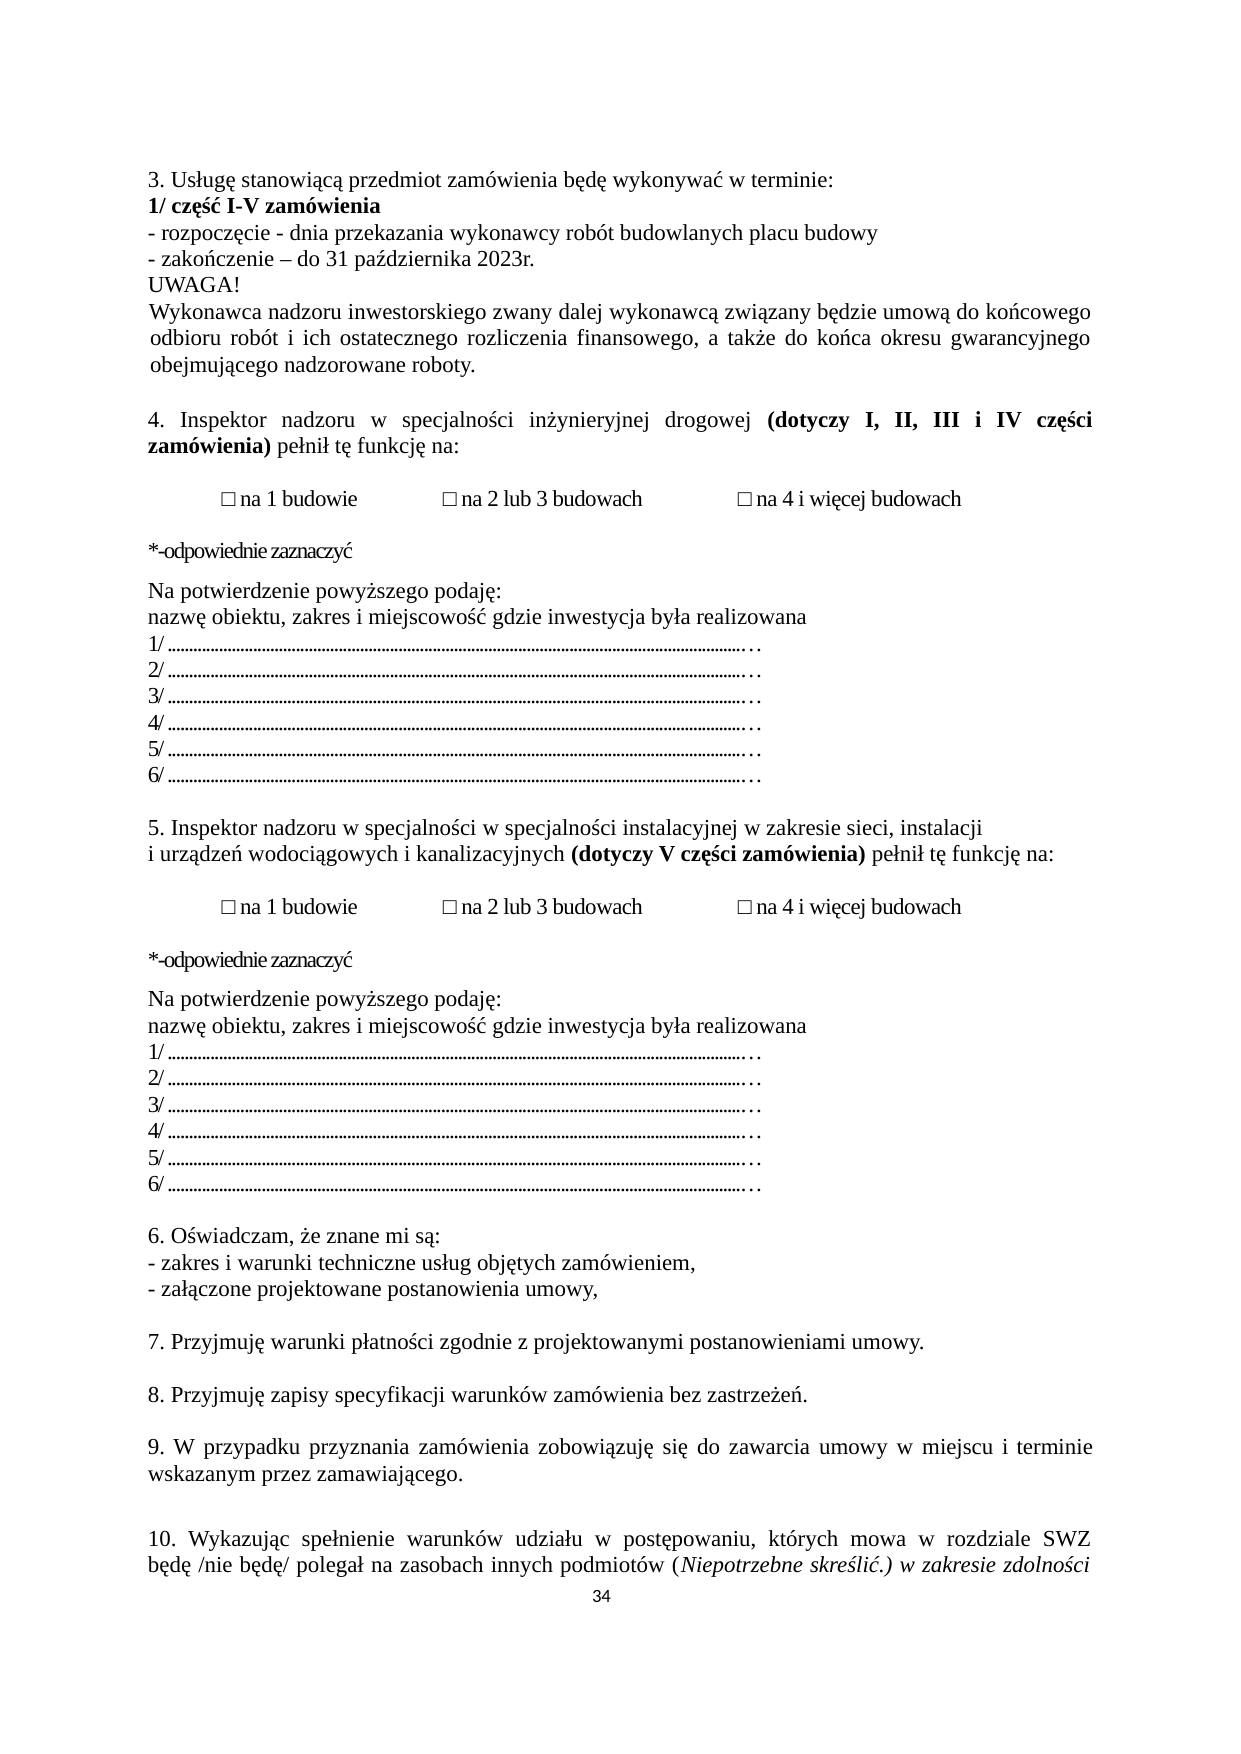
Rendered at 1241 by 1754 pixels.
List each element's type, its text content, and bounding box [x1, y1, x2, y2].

text UWAGA! [148, 272, 1093, 298]
text 6/ ......................................................................................................................................… [148, 1170, 1093, 1196]
text i urządzeń wodociągowych i kanalizacyjnych (dotyczy V części zamówienia) pełnił tę funkcję na: [148, 841, 1093, 867]
text - zakończenie – do 31 października 2023r. [148, 245, 1093, 272]
text 6. Oświadczam, że znane mi są: [148, 1223, 1093, 1249]
text 1/ część I-V zamówienia [148, 192, 1093, 219]
text 4/ ......................................................................................................................................… [148, 709, 1093, 735]
text 7. Przyjmuję warunki płatności zgodnie z projektowanymi postanowieniami umowy. [148, 1328, 1093, 1354]
text 6/ ......................................................................................................................................… [148, 761, 1093, 788]
text 8. Przyjmuję zapisy specyfikacji warunków zamówienia bez zastrzeżeń. [148, 1381, 1093, 1407]
text □ na 1 budowie □ na 2 lub 3 budowach □ na 4 i więcej budowach [148, 485, 1093, 511]
text 3. Usługę stanowiącą przedmiot zamówienia będę wykonywać w terminie: [148, 166, 1093, 192]
text 4. Inspektor nadzoru w specjalności inżynieryjnej drogowej (dotyczy I, II, III i IV części zamówienia) pełnił tę funkcję na: [148, 406, 1093, 458]
text nazwę obiektu, zakres i miejscowość gdzie inwestycja była realizowana [148, 1012, 1093, 1038]
text □ na 1 budowie □ na 2 lub 3 budowach □ na 4 i więcej budowach [148, 893, 1093, 919]
text Na potwierdzenie powyższego podaję: [148, 985, 1093, 1012]
text Na potwierdzenie powyższego podaję: [148, 577, 1093, 603]
text Wykonawca nadzoru inwestorskiego zwany dalej wykonawcą związany będzie umową do końcowego odbioru robót i ich ostatecznego rozliczenia finansowego, a także do końca okresu gwarancyjnego obejmującego nadzorowane roboty. [149, 298, 1093, 377]
text *-odpowiednie zaznaczyć [148, 537, 1093, 564]
text - załączone projektowane postanowienia umowy, [148, 1275, 1093, 1302]
text - zakres i warunki techniczne usług objętych zamówieniem, [148, 1249, 1093, 1275]
text 2/ ......................................................................................................................................… [148, 1064, 1093, 1091]
text nazwę obiektu, zakres i miejscowość gdzie inwestycja była realizowana [148, 603, 1093, 630]
text 5. Inspektor nadzoru w specjalności w specjalności instalacyjnej w zakresie sieci, instalacji [148, 814, 1093, 841]
text 10. Wykazując spełnienie warunków udziału w postępowaniu, których mowa w rozdziale SWZ będę /nie będę/ polegał na zasobach innych podmiotów (Niepotrzebne skreślić.) w zakresie zdolności [148, 1525, 1093, 1578]
text 5/ ......................................................................................................................................… [148, 1143, 1093, 1170]
text 3/ ......................................................................................................................................… [148, 682, 1093, 709]
text 4/ ......................................................................................................................................… [148, 1117, 1093, 1143]
text 3/ ......................................................................................................................................… [148, 1091, 1093, 1117]
text 5/ ......................................................................................................................................… [148, 735, 1093, 761]
text 1/ ......................................................................................................................................… [148, 630, 1093, 656]
text 1/ ......................................................................................................................................… [148, 1038, 1093, 1064]
text 2/ ......................................................................................................................................… [148, 656, 1093, 682]
text - rozpoczęcie - dnia przekazania wykonawcy robót budowlanych placu budowy [148, 219, 1093, 245]
text *-odpowiednie zaznaczyć [148, 946, 1093, 972]
text 9. W przypadku przyznania zamówienia zobowiązuję się do zawarcia umowy w miejscu i terminie wskazanym przez zamawiającego. [148, 1433, 1093, 1486]
